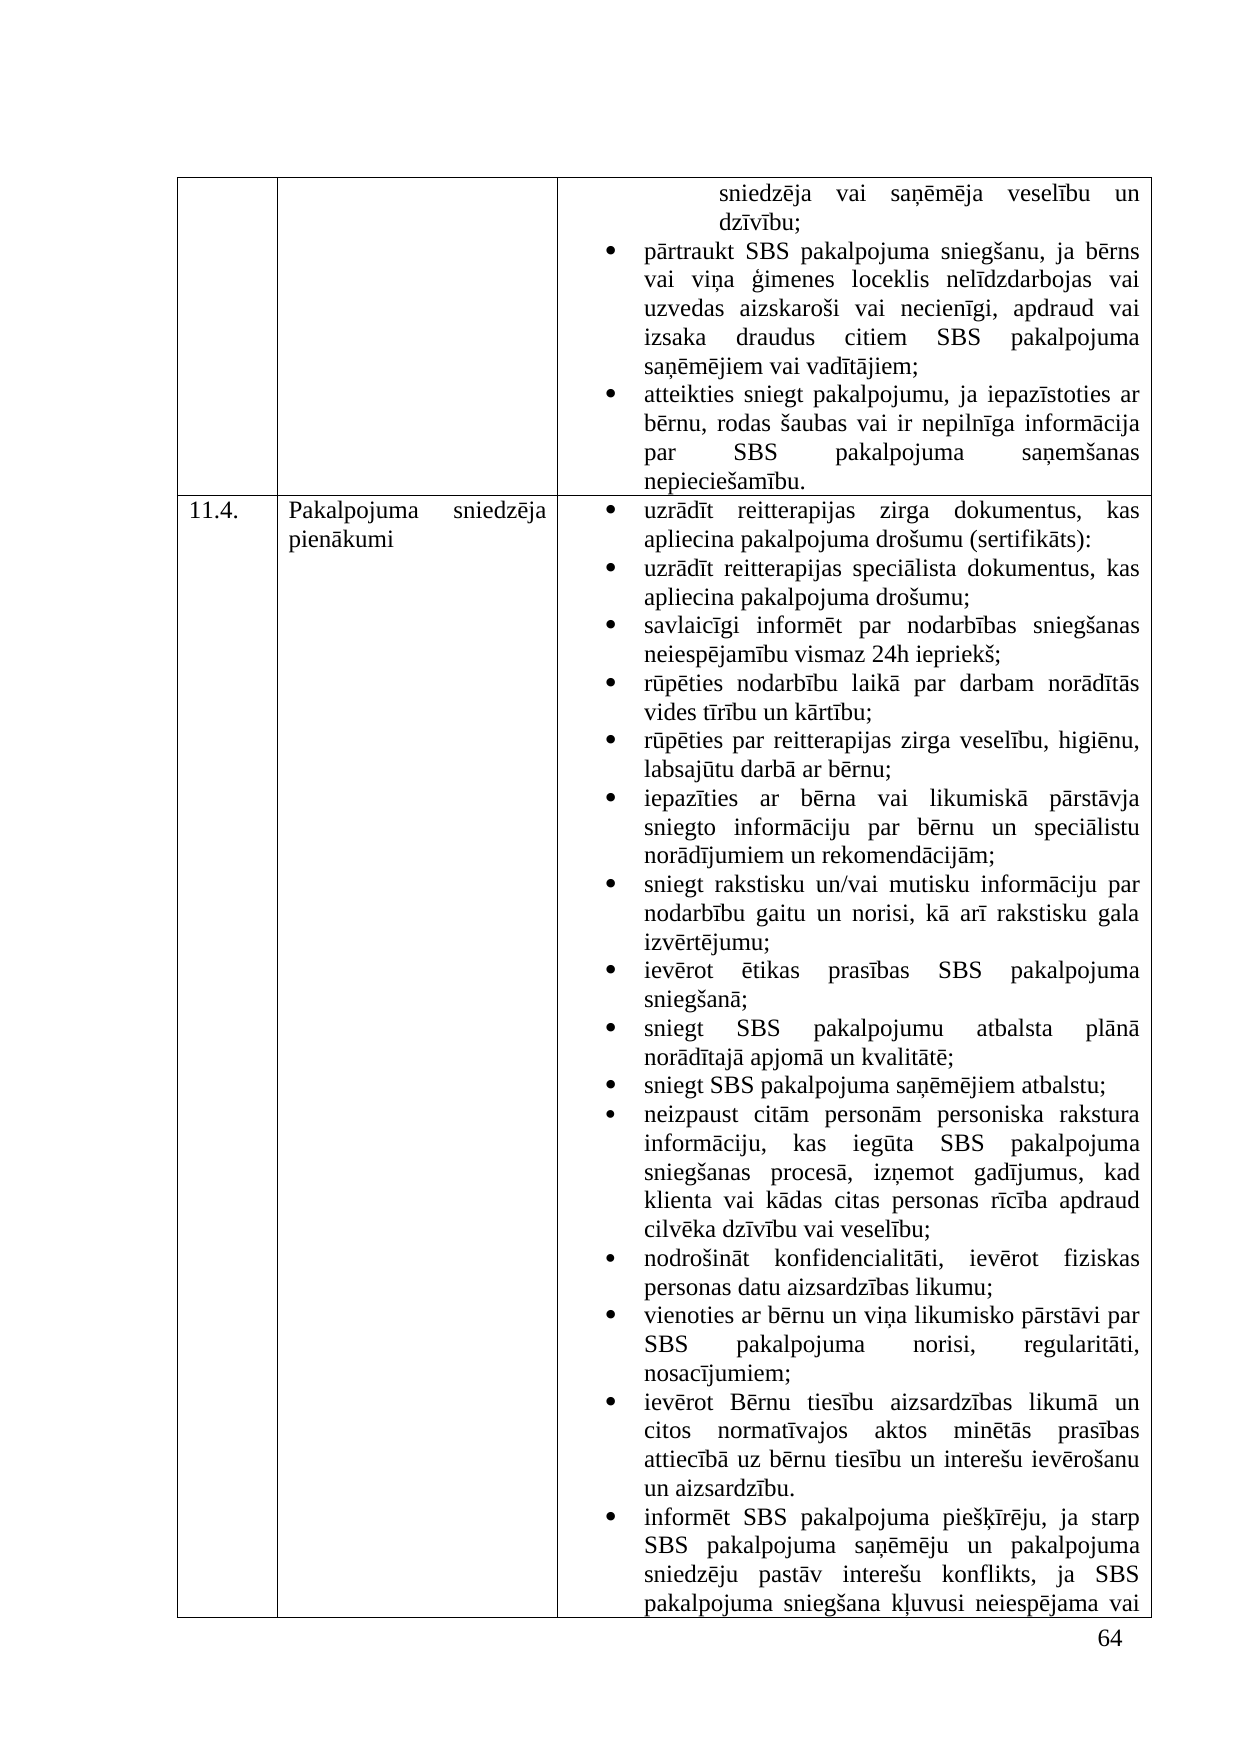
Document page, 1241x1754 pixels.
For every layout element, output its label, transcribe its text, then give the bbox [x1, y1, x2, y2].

table_cell saņemt informāciju par bērna funkcionālajiem traucējumiem – speciālista atzinumi, norīkojumi, rekomendācijas u.tml., un citām problēmām, kuras būtu nepieciešams risināt vai kuras var ietekmēt SBS pakalpojuma sniegšanu; atteikties sniegt pakalpojumu, ja bērns neizpilda prasības un pienākumus; pārtraukt nodarbību, ja: bērns neievēro drošības noteikumus, rodas apstākļi, kas apdraud pakalpojuma sniedzēja vai saņēmēja veselību un dzīvību; pārtraukt SBS pakalpojuma sniegšanu, ja bērns vai viņa ģimenes loceklis nelīdzdarbojas vai uzvedas aizskaroši vai necienīgi, apdraud vai izsaka draudus citiem SBS pakalpojuma saņēmējiem vai vadītājiem; atteikties sniegt pakalpojumu, ja iepazīstoties ar bērnu, rodas šaubas vai ir nepilnīga informācija par SBS pakalpojuma saņemšanas nepieciešamību. [558, 178, 1151, 494]
table_cell Pakalpojuma sniedzēja pienākumi [278, 496, 557, 1617]
table_cell uzrādīt reitterapijas zirga dokumentus, kas apliecina pakalpojuma drošumu (sertifikāts): uzrādīt reitterapijas speciālista dokumentus, kas apliecina pakalpojuma drošumu; savlaicīgi informēt par nodarbības sniegšanas neiespējamību vismaz 24h iepriekš; rūpēties nodarbību laikā par darbam norādītās vides tīrību un kārtību; rūpēties par reitterapijas zirga veselību, higiēnu, labsajūtu darbā ar bērnu; iepazīties ar bērna vai likumiskā pārstāvja sniegto informāciju par bērnu un speciālistu norādījumiem un rekomendācijām; sniegt rakstisku un/vai mutisku informāciju par nodarbību gaitu un norisi, kā arī rakstisku gala izvērtējumu; ievērot ētikas prasības SBS pakalpojuma sniegšanā; sniegt SBS pakalpojumu atbalsta plānā norādītajā apjomā un kvalitātē; sniegt SBS pakalpojuma saņēmējiem atbalstu; neizpaust citām personām personiska rakstura informāciju, kas iegūta SBS pakalpojuma sniegšanas procesā, izņemot gadījumus, kad klienta vai kādas citas personas rīcība apdraud cilvēka dzīvību vai veselību; nodrošināt konfidencialitāti, ievērot fiziskas personas datu aizsardzības likumu; vienoties ar bērnu un viņa likumisko pārstāvi par SBS pakalpojuma norisi, regularitāti, nosacījumiem; ievērot Bērnu tiesību aizsardzības likumā un citos normatīvajos aktos minētās prasības attiecībā uz bērnu tiesību un interešu ievērošanu un aizsardzību. informēt SBS pakalpojuma piešķīrēju, ja starp SBS pakalpojuma saņēmēju un pakalpojuma sniedzēju pastāv interešu konflikts, ja SBS pakalpojuma sniegšana kļuvusi neiespējama vai ja SBS pakalpojuma saņēmējs nav sasniedzams; ieviest klientu reģistrācijas žurnālu, kurā tiek veikta atzīme par katra klienta apmeklētajām nodarbībām. [558, 496, 1151, 1617]
table_cell 11.4. [178, 496, 277, 1617]
table_cell [278, 178, 557, 494]
table_cell [178, 178, 277, 494]
